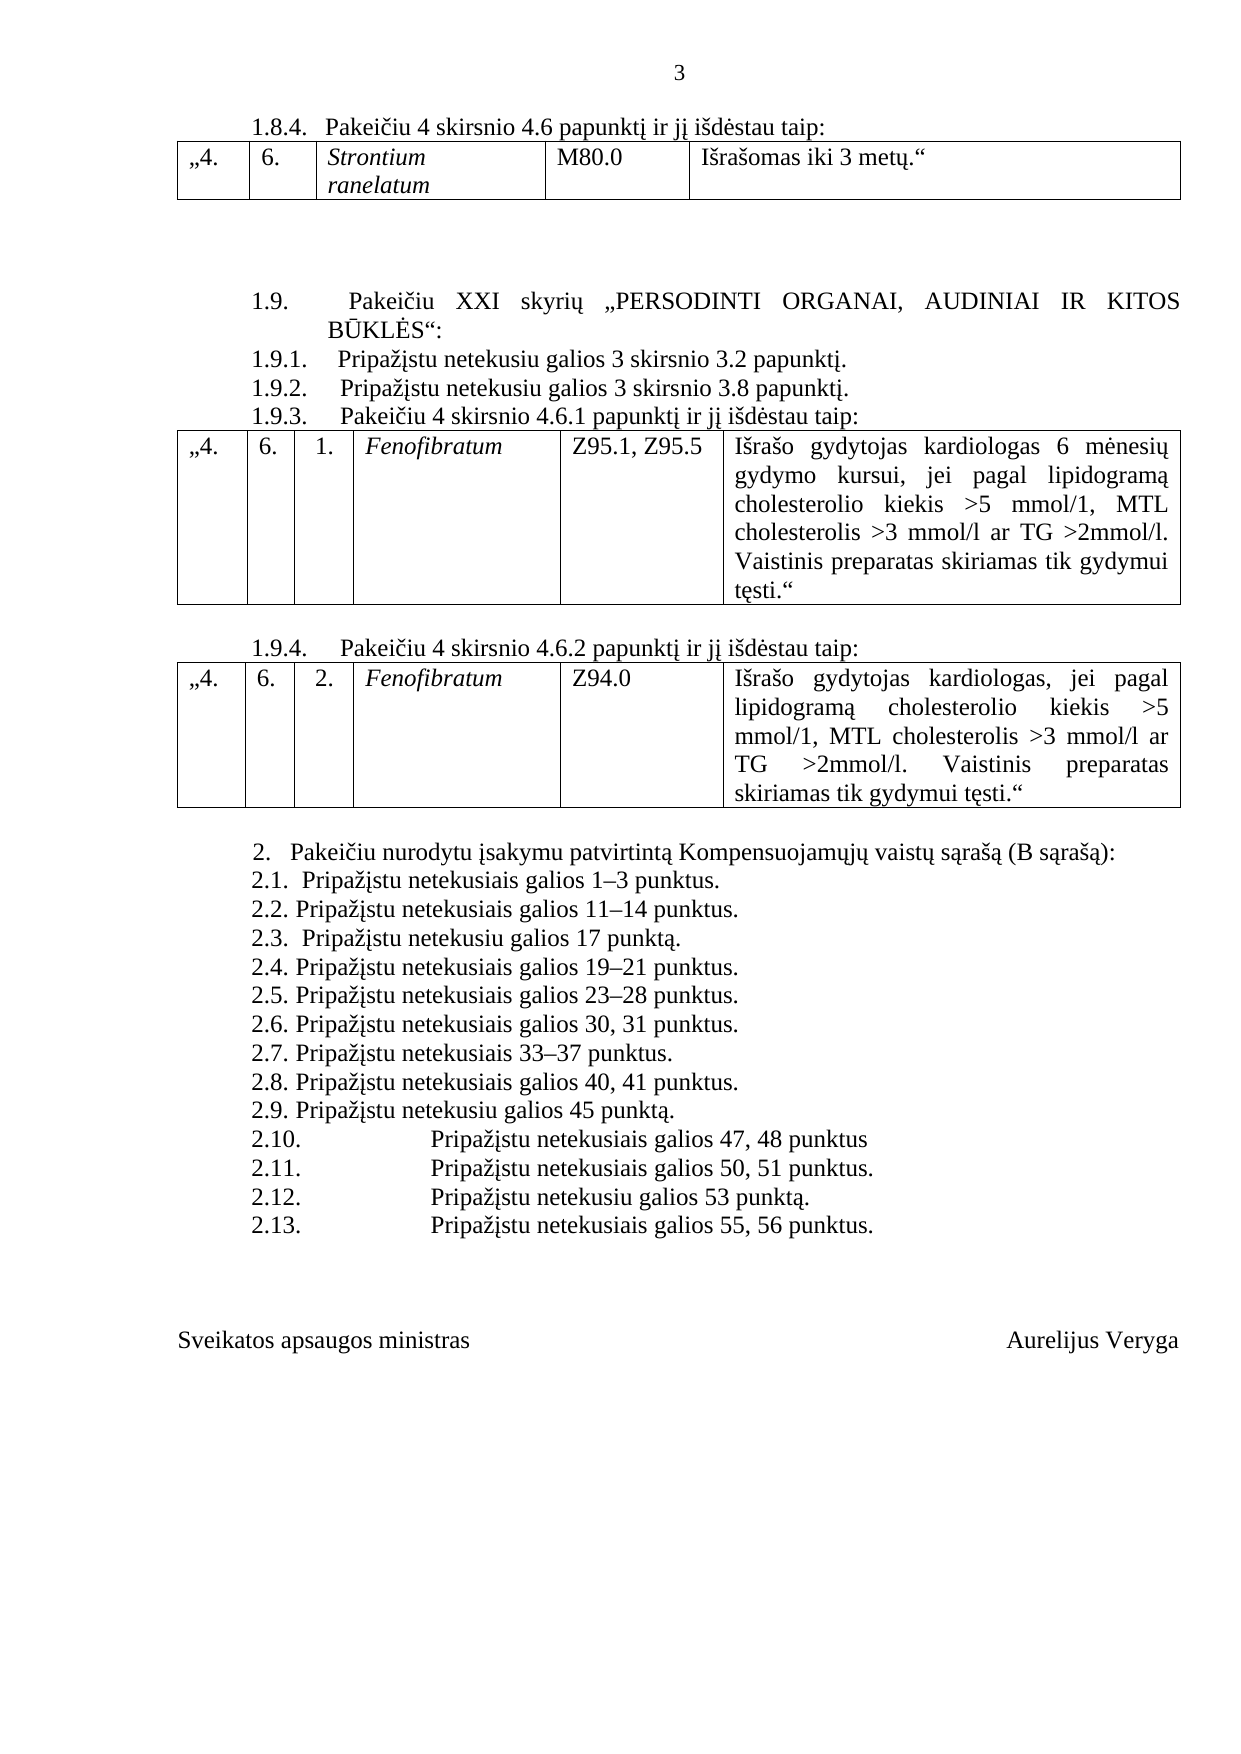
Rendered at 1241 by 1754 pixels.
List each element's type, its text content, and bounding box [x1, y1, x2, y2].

table_header Fenofibratum [354, 663, 560, 807]
text 1.9.1. Pripažįstu netekusiu galios 3 skirsnio 3.2 papunktį. [251, 344, 1181, 373]
table_header 6. [250, 142, 316, 199]
table_header 6. [248, 431, 294, 604]
text Sveikatos apsaugos ministras Aurelijus Veryga [177, 1326, 1181, 1354]
text 2.5. Pripažįstu netekusiais galios 23–28 punktus. [251, 981, 1181, 1009]
table_header „4. [178, 142, 249, 199]
table_header M80.0 [546, 142, 689, 199]
table_header 1. [295, 431, 353, 604]
text 2.4. Pripažįstu netekusiais galios 19–21 punktus. [251, 952, 1181, 981]
table_header 6. [246, 663, 294, 807]
table_header Išrašo gydytojas kardiologas 6 mėnesių gydymo kursui, jei pagal lipidogramą cholesterolio kiekis >5 mmol/1, MTL cholesterolis >3 mmol/l ar TG >2mmol/l. Vaistinis preparatas skiriamas tik gydymui tęsti.“ [724, 431, 1180, 604]
text 2.13. Pripažįstu netekusiais galios 55, 56 punktus. [251, 1211, 1181, 1239]
text 1.9. Pakeičiu XXI skyrių „PERSODINTI ORGANAI, AUDINIAI IR KITOS BŪKLĖS“: [251, 286, 1181, 344]
text 2.11. Pripažįstu netekusiais galios 50, 51 punktus. [251, 1153, 1181, 1182]
text 2.1. Pripažįstu netekusiais galios 1–3 punktus. [251, 866, 1181, 894]
text 1.9.2. Pripažįstu netekusiu galios 3 skirsnio 3.8 papunktį. [251, 373, 1181, 401]
table_header Z94.0 [561, 663, 723, 807]
text 1.9.3. Pakeičiu 4 skirsnio 4.6.1 papunktį ir jį išdėstau taip: [251, 401, 1181, 430]
text 2. Pakeičiu nurodytu įsakymu patvirtintą Kompensuojamųjų vaistų sąrašą (B sąrašą): [252, 837, 1181, 866]
table_header Strontium ranelatum [317, 142, 545, 199]
text 2.3. Pripažįstu netekusiu galios 17 punktą. [251, 923, 1181, 952]
table_header Z95.1, Z95.5 [561, 431, 723, 604]
text 2.2. Pripažįstu netekusiais galios 11–14 punktus. [251, 894, 1181, 923]
text 2.9. Pripažįstu netekusiu galios 45 punktą. [251, 1096, 1181, 1124]
text 2.6. Pripažįstu netekusiais galios 30, 31 punktus. [251, 1009, 1181, 1038]
table_header „4. [178, 663, 245, 807]
table_header Išrašomas iki 3 metų.“ [690, 142, 1180, 199]
text 2.10. Pripažįstu netekusiais galios 47, 48 punktus [251, 1124, 1181, 1153]
table_header 2. [295, 663, 353, 807]
table_header Fenofibratum [354, 431, 560, 604]
text 2.12. Pripažįstu netekusiu galios 53 punktą. [251, 1182, 1181, 1211]
text 2.7. Pripažįstu netekusiais 33–37 punktus. [251, 1038, 1181, 1067]
table_header Išrašo gydytojas kardiologas, jei pagal lipidogramą cholesterolio kiekis >5 mmol/1, MTL cholesterolis >3 mmol/l ar TG >2mmol/l. Vaistinis preparatas skiriamas tik gydymui tęsti.“ [724, 663, 1180, 807]
table_header „4. [178, 431, 247, 604]
text 1.9.4. Pakeičiu 4 skirsnio 4.6.2 papunktį ir jį išdėstau taip: [251, 633, 1181, 662]
text 2.8. Pripažįstu netekusiais galios 40, 41 punktus. [251, 1067, 1181, 1096]
text 1.8.4. Pakeičiu 4 skirsnio 4.6 papunktį ir jį išdėstau taip: [251, 112, 1181, 141]
